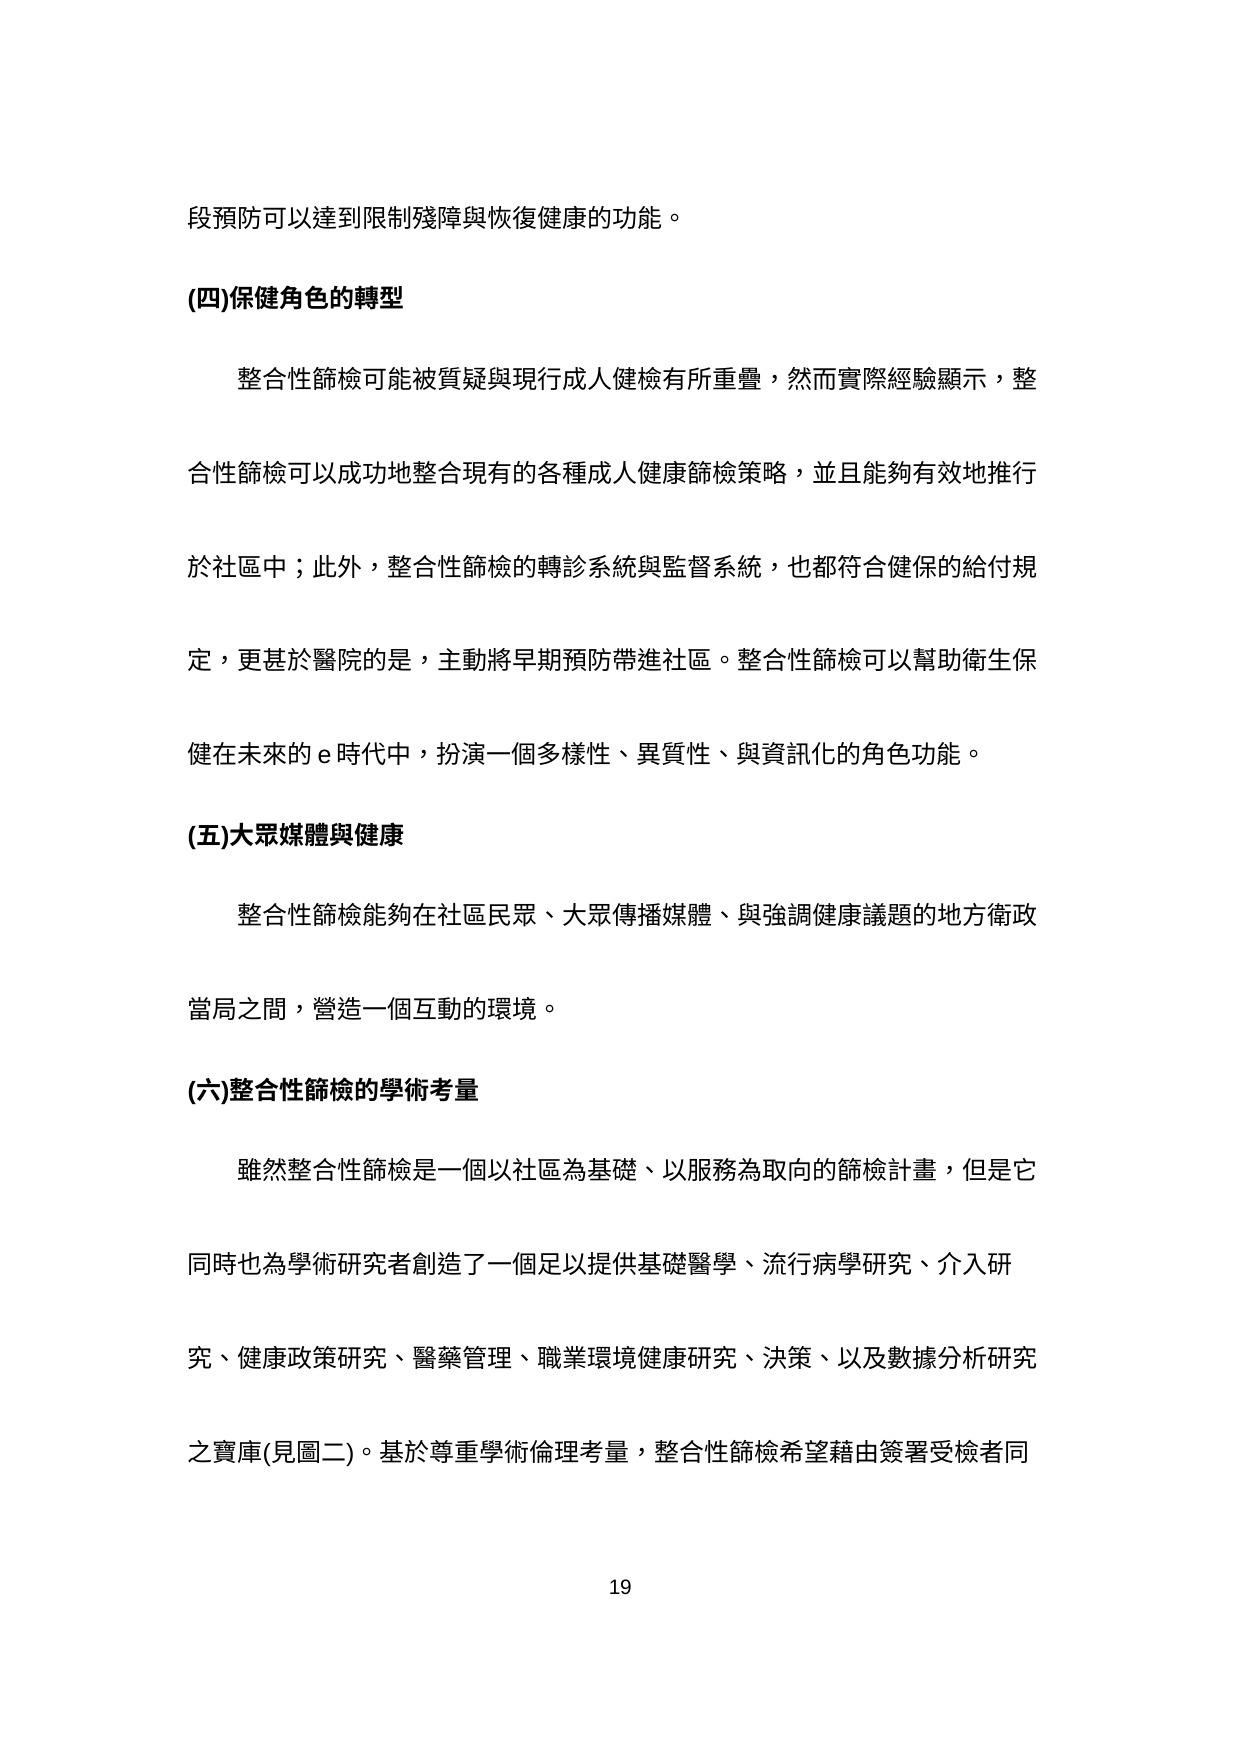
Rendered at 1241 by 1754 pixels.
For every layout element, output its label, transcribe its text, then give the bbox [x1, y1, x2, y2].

text (四)保健角色的轉型 [187, 255, 1053, 318]
text (六)整合性篩檢的學術考量 [187, 1047, 1053, 1109]
text 整合性篩檢能夠在社區民眾、大眾傳播媒體、與強調健康議題的地方衛政當局之間，營造一個互動的環境。 [187, 872, 1053, 1028]
text (五)大眾媒體與健康 [187, 792, 1053, 854]
text 雖然整合性篩檢是一個以社區為基礎、以服務為取向的篩檢計畫，但是它同時也為學術研究者創造了一個足以提供基礎醫學、流行病學研究、介入研究、健康政策研究、醫藥管理、職業環境健康研究、決策、以及數據分析研究之寶庫(見圖二)。基於尊重學術倫理考量，整合性篩檢希望藉由簽署受檢者同 [187, 1127, 1053, 1471]
text 整合性篩檢可能被質疑與現行成人健檢有所重疊，然而實際經驗顯示，整合性篩檢可以成功地整合現有的各種成人健康篩檢策略，並且能夠有效地推行於社區中；此外，整合性篩檢的轉診系統與監督系統，也都符合健保的給付規定，更甚於醫院的是，主動將早期預防帶進社區。整合性篩檢可以幫助衛生保健在未來的e時代中，扮演一個多樣性、異質性、與資訊化的角色功能。 [187, 336, 1053, 773]
text 段預防可以達到限制殘障與恢復健康的功能。 [187, 175, 1053, 237]
